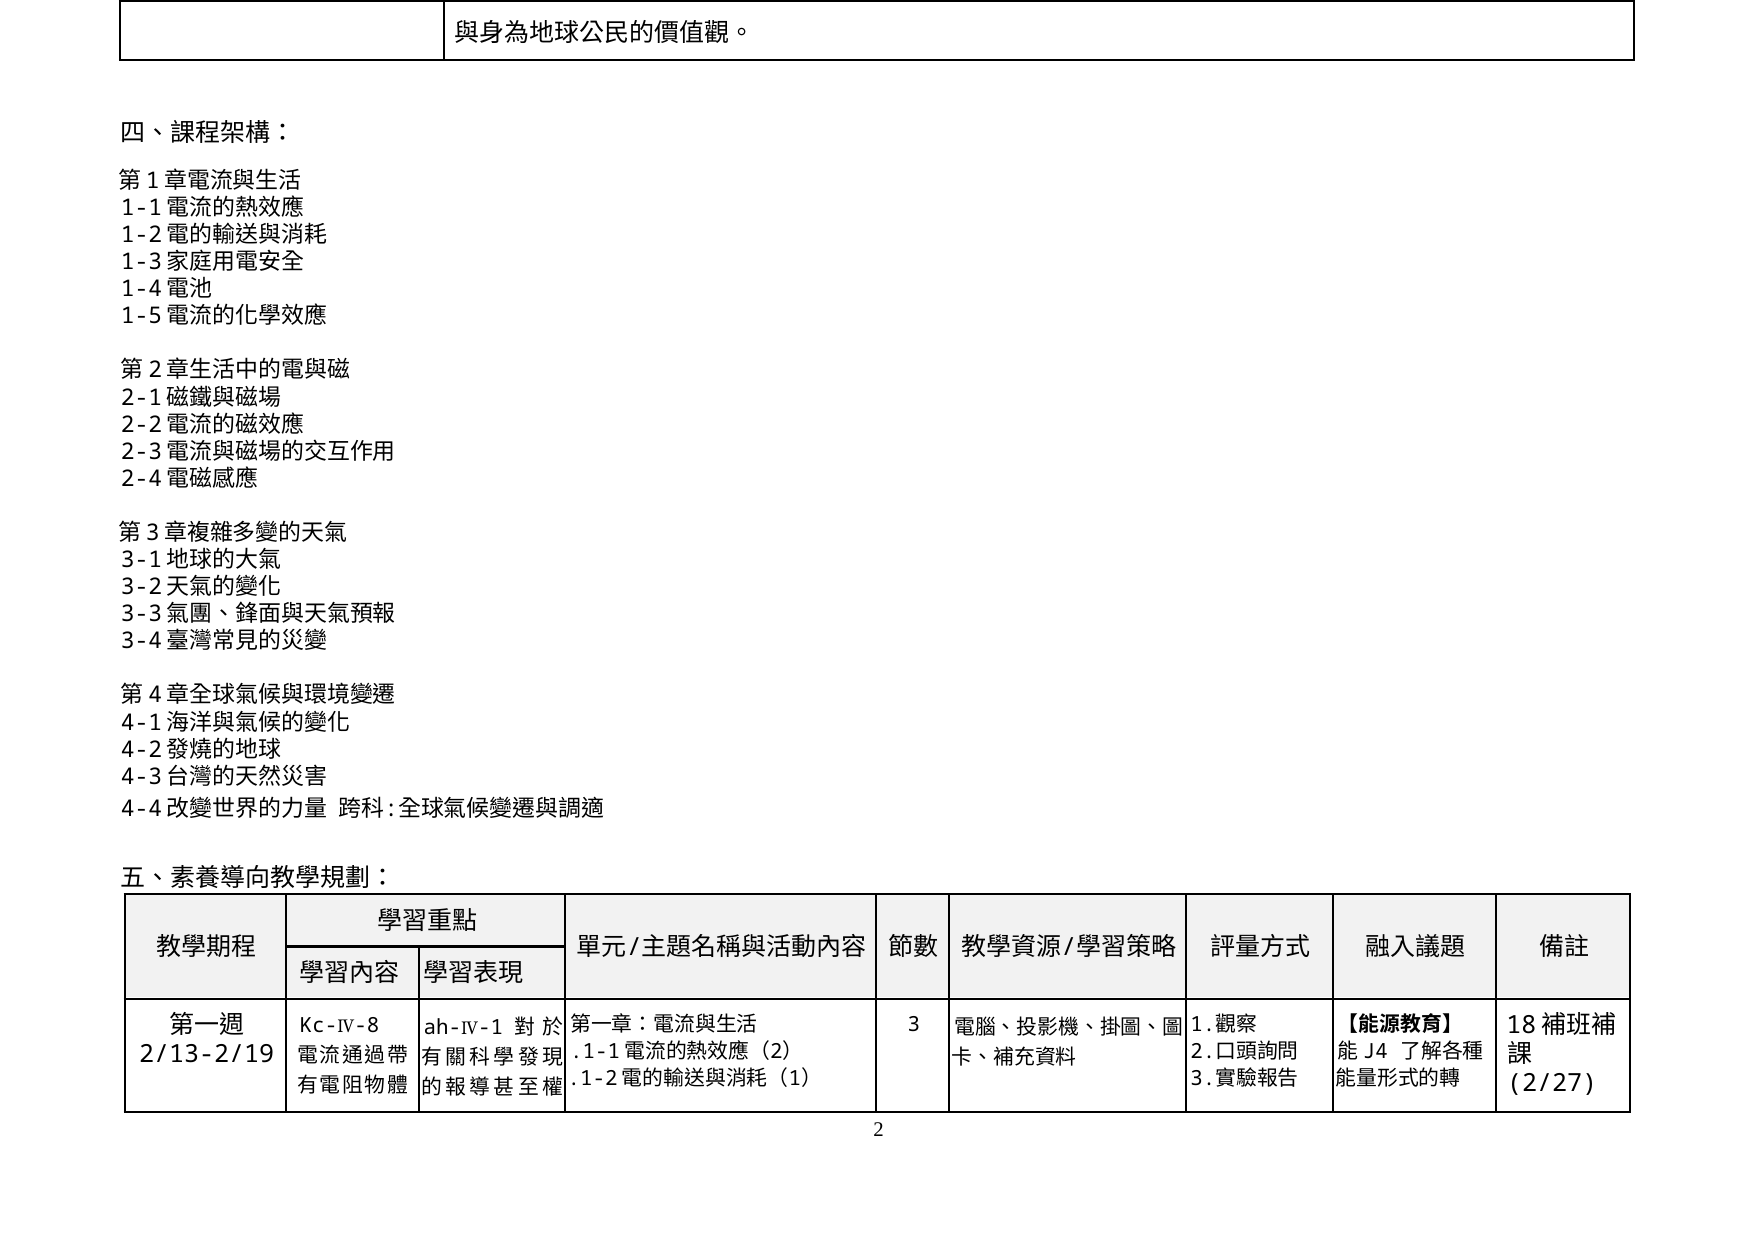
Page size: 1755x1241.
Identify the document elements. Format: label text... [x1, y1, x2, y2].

text 2-4電磁感應 [118, 464, 1636, 492]
text 四、課程架構： [118, 112, 1636, 148]
text 1-5電流的化學效應 [118, 302, 1636, 329]
text 1-3家庭用電安全 [118, 248, 1636, 275]
text 2-3電流與磁場的交互作用 [118, 437, 1636, 464]
text 4-1海洋與氣候的變化 [118, 708, 1636, 735]
table_cell 學習內容 [287, 948, 418, 997]
table_cell 3 [877, 1000, 948, 1111]
table_cell 【能源教育】 能J4 了解各種能量形式的轉 [1334, 1000, 1495, 1111]
text 1-1電流的熱效應 [118, 194, 1636, 221]
text 3-3氣團、鋒面與天氣預報 [118, 600, 1636, 627]
text 五、素養導向教學規劃： [118, 857, 1636, 893]
table_header 單元/主題名稱與活動內容 [566, 895, 875, 997]
table_cell 第一章：電流與生活 ․1-1電流的熱效應（2） ․1-2電的輸送與消耗（1） [566, 1000, 875, 1111]
table_cell 與身為地球公民的價值觀。 [445, 2, 1633, 59]
text 3-2天氣的變化 [118, 573, 1636, 600]
text 4-4改變世界的力量 跨科:全球氣候變遷與調適 [118, 789, 1636, 823]
table_cell 電腦、投影機、掛圖、圖卡、補充資料 [950, 1000, 1185, 1111]
text 第2章生活中的電與磁 [118, 356, 1636, 383]
text 1-2電的輸送與消耗 [118, 221, 1636, 248]
table_cell 18補班補課(2/27) [1497, 1000, 1629, 1111]
text 2-2電流的磁效應 [118, 410, 1636, 437]
table_cell 第一週 2/13-2/19 [126, 1000, 285, 1111]
table_header 融入議題 [1334, 895, 1495, 997]
text 3-4臺灣常見的災變 [118, 627, 1636, 654]
text 1-4電池 [118, 275, 1636, 302]
table_header 評量方式 [1187, 895, 1332, 997]
table_cell 1.觀察 2.口頭詢問 3.實驗報告 [1187, 1000, 1332, 1111]
table_header 節數 [877, 895, 948, 997]
text 2-1磁鐵與磁場 [118, 383, 1636, 410]
table_header 學習重點 [287, 895, 564, 945]
table_cell 學習表現 [420, 948, 564, 997]
text 第4章全球氣候與環境變遷 [118, 681, 1636, 708]
table_header 備註 [1497, 895, 1629, 997]
text 第1章電流與生活 [118, 167, 1636, 194]
table_cell [121, 2, 443, 59]
table_cell ah-Ⅳ-1對於有關科學發現的報導甚至權 [420, 1000, 564, 1111]
text 3-1地球的大氣 [118, 546, 1636, 573]
table_header 教學期程 [126, 895, 285, 997]
text 第3章複雜多變的天氣 [118, 519, 1636, 546]
table_cell Kc-Ⅳ-8 電流通過帶有電阻物體 [287, 1000, 418, 1111]
text 4-2發燒的地球 [118, 735, 1636, 762]
text 4-3台灣的天然災害 [118, 762, 1636, 789]
table_header 教學資源/學習策略 [950, 895, 1185, 997]
